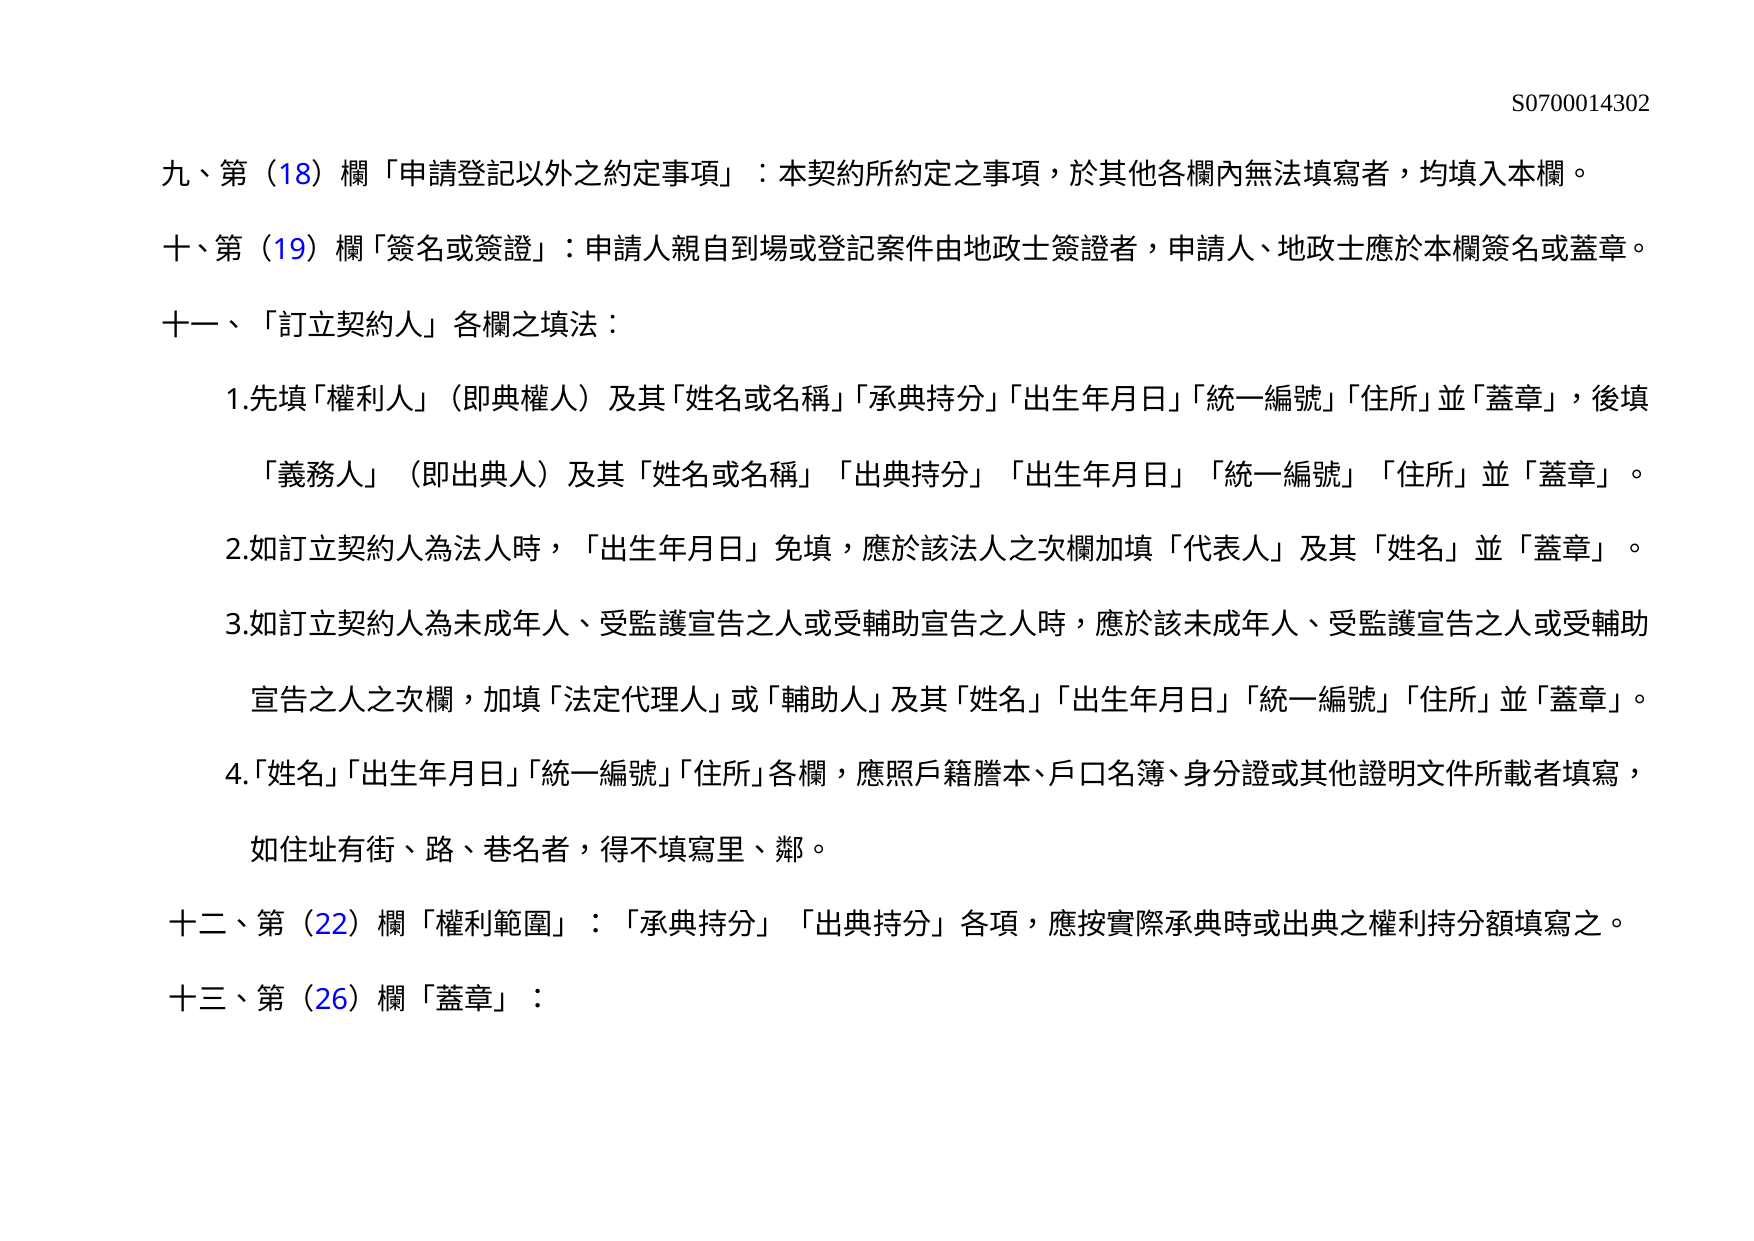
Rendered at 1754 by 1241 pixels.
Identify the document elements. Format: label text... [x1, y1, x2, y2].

text 十二、第（22）欄「權利範圍」：「承典持分」「出典持分」各項，應按實際承典時或出典之權利持分額填寫之。 [169, 885, 1650, 960]
text 1.先填「權利人」（即典權人）及其「姓名或名稱」「承典持分」「出生年月日」「統一編號」「住所」並「蓋章」，後填「義務人」（即出典人）及其「姓名或名稱」「出典持分」「出生年月日」「統一編號」「住所」並「蓋章」。 [225, 360, 1650, 510]
text 3.如訂立契約人為未成年人、受監護宣告之人或受輔助宣告之人時，應於該未成年人、受監護宣告之人或受輔助宣告之人之次欄，加填「法定代理人」或「輔助人」及其「姓名」「出生年月日」「統一編號」「住所」並「蓋章」。 [225, 585, 1650, 735]
text 十一、「訂立契約人」各欄之填法︰ [161, 285, 1650, 360]
text 4.「姓名」「出生年月日」「統一編號」「住所」各欄，應照戶籍謄本、戶口名簿、身分證或其他證明文件所載者填寫，如住址有街、路、巷名者，得不填寫里、鄰。 [225, 735, 1650, 885]
text 九、第（18）欄「申請登記以外之約定事項」︰本契約所約定之事項，於其他各欄內無法填寫者，均填入本欄。 [161, 135, 1650, 210]
text 十、第（19）欄「簽名或簽證」：申請人親自到場或登記案件由地政士簽證者，申請人、地政士應於本欄簽名或蓋章。 [162, 210, 1650, 285]
text 2.如訂立契約人為法人時，「出生年月日」免填，應於該法人之次欄加填「代表人」及其「姓名」並「蓋章」。 [225, 510, 1650, 585]
text 十三、第（26）欄「蓋章」： [169, 960, 1650, 1035]
